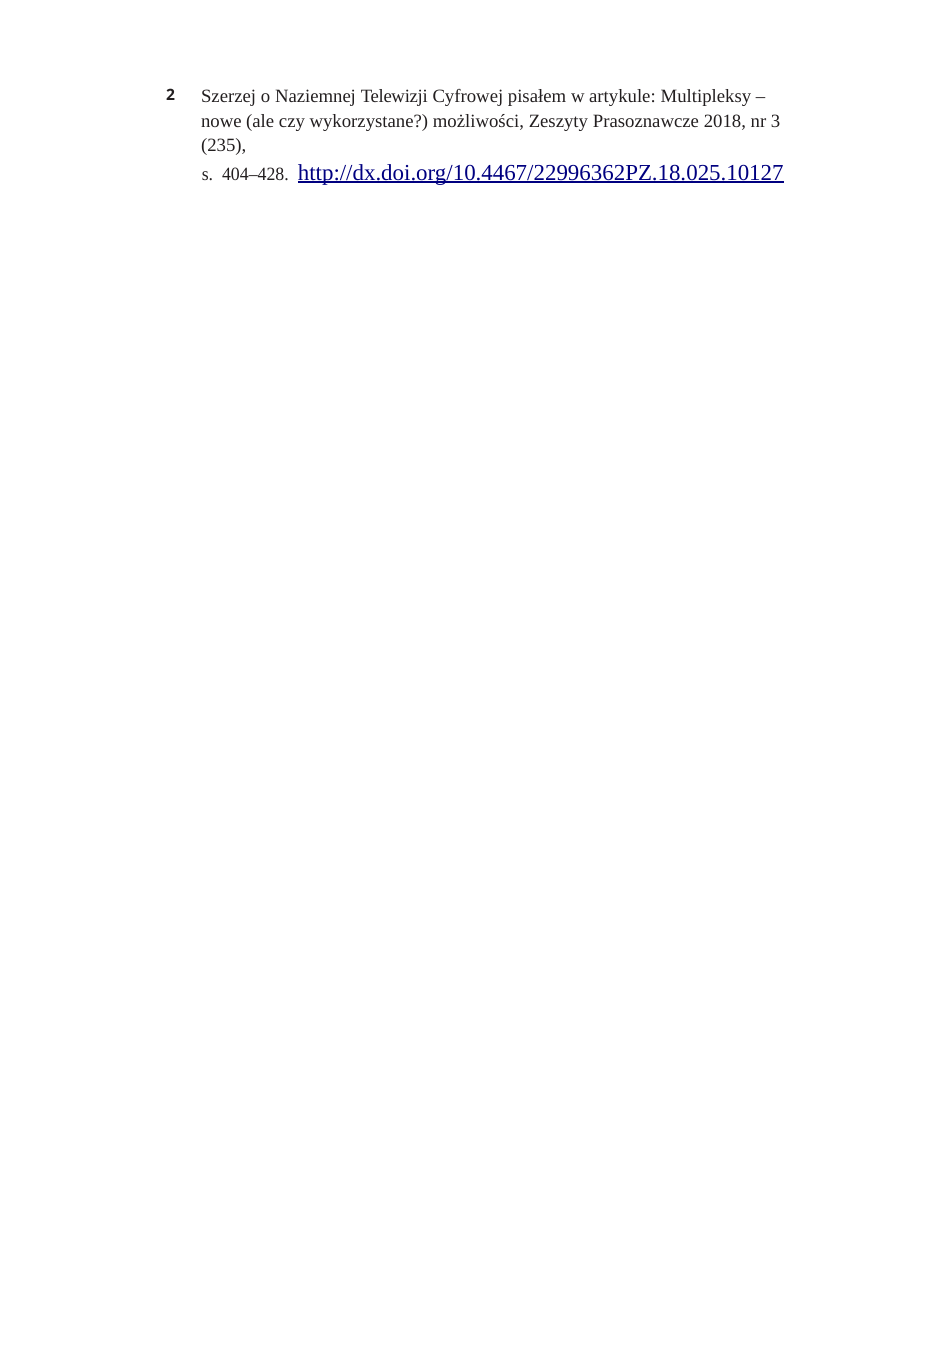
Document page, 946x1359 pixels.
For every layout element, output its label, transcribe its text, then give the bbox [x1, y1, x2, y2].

text 2 Szerzej o Naziemnej Telewizji Cyfrowej pisałem w artykule: Multipleksy – nowe (ale czy wykorzystane?) możliwości, Zeszyty Prasoznawcze 2018, nr 3 (235), [166, 83, 797, 156]
text s. 404–428. http://dx.doi.org/10.4467/22996362PZ.18.025.10127 [202, 158, 833, 185]
